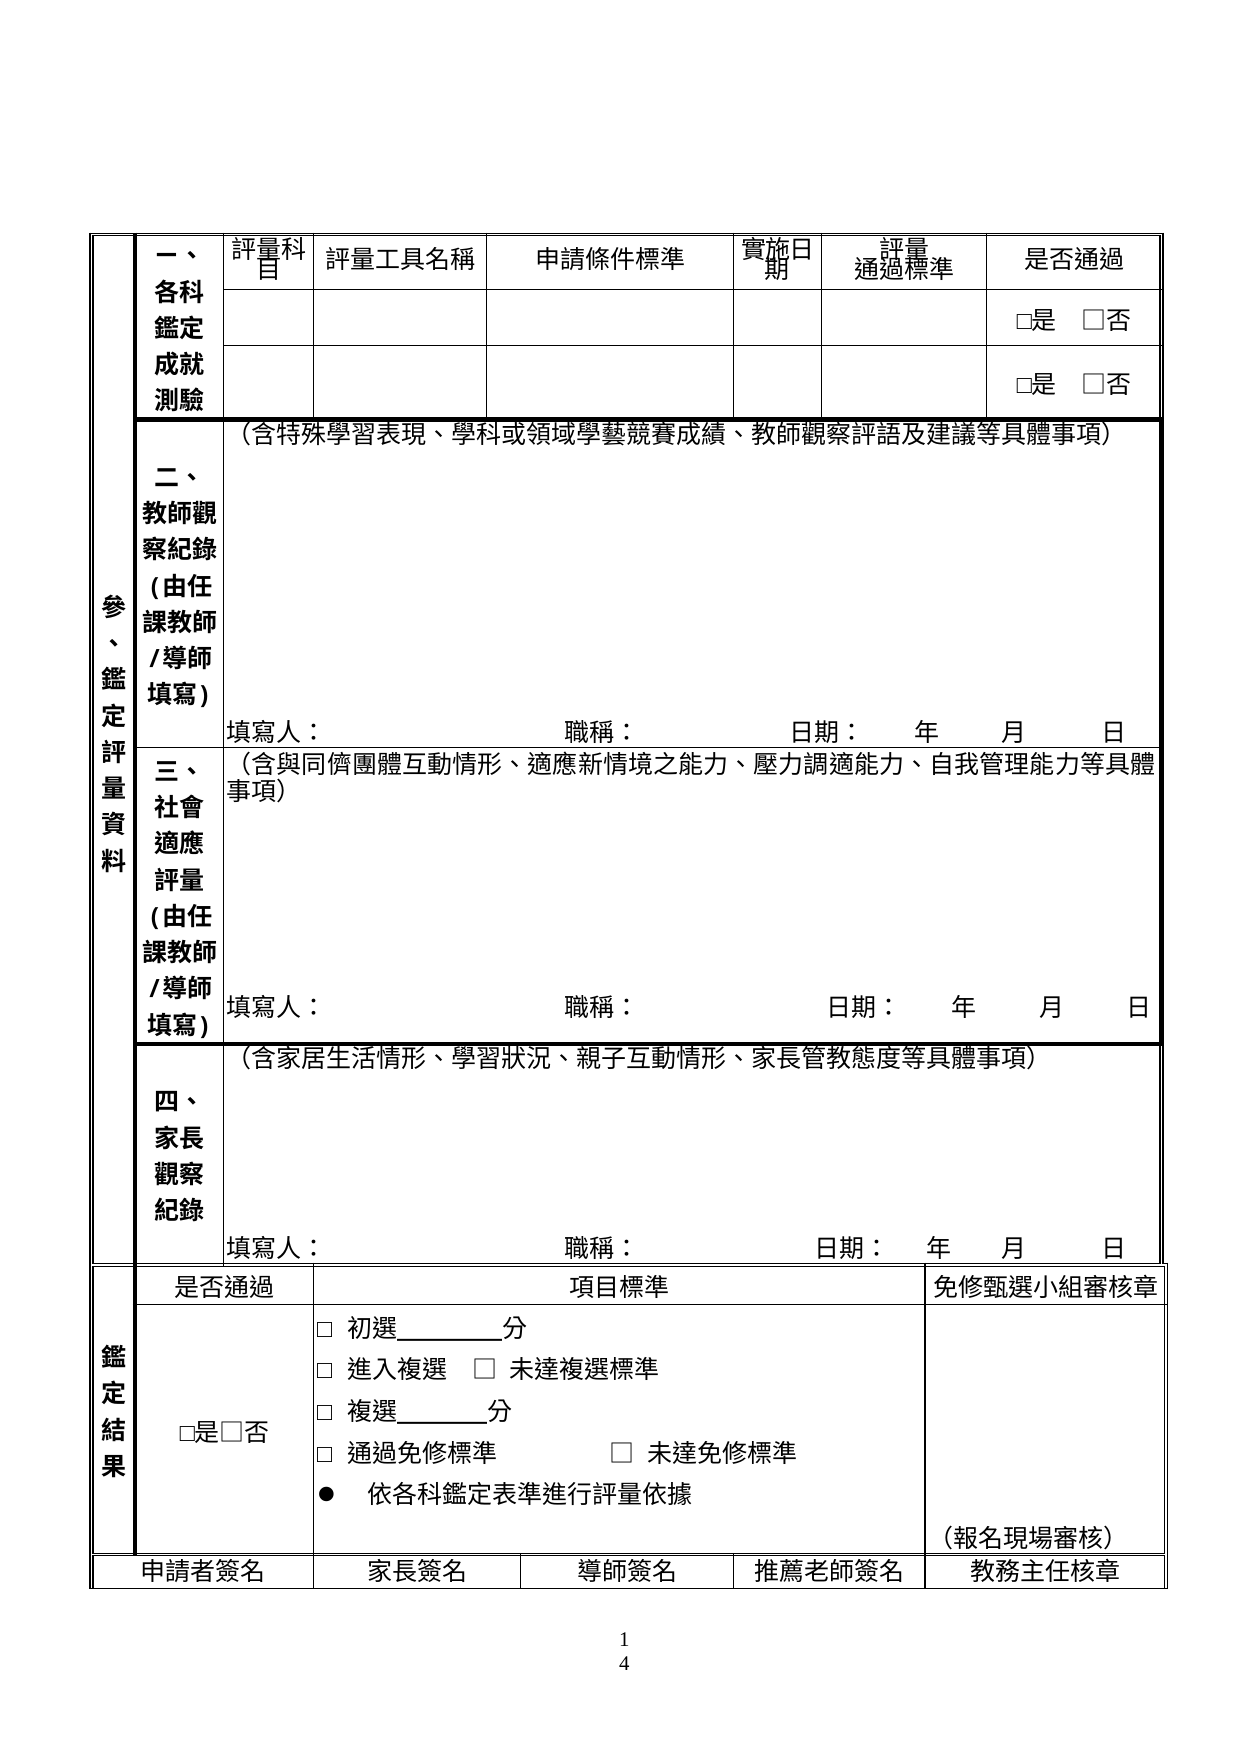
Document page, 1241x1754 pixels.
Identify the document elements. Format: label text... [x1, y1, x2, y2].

table_cell 申請者簽名 [94, 1556, 313, 1588]
table_cell [822, 290, 986, 345]
table_cell 免修甄選小組審核章 [926, 1267, 1164, 1304]
table_cell [734, 346, 821, 417]
table_cell （報名現場審核） [926, 1305, 1164, 1553]
table_cell 項目標準 [314, 1267, 924, 1304]
table_cell （含與同儕團體互動情形、適應新情境之能力、壓力調適能力、自我管理能力等具體事項） 填寫人： 職稱： 日期： 年 月 日 [224, 748, 1159, 1041]
table_cell 是否通過 [137, 1267, 313, 1304]
table_cell 四、 家長 觀察 紀錄 [137, 1046, 223, 1263]
table_cell [224, 290, 313, 345]
table_header 實施日期 [734, 236, 821, 289]
table_cell （含家居生活情形、學習狀況、親子互動情形、家長管教態度等具體事項） 填寫人： 職稱： 日期： 年 月 日 [224, 1046, 1159, 1263]
table_header 申請條件標準 [487, 236, 733, 289]
table_cell 鑑 定 結 果 [94, 1267, 133, 1553]
table_cell □是□否 [137, 1305, 313, 1553]
table_header ㄧ、 各科 鑑定 成就 測驗 [137, 236, 223, 417]
table_cell （含特殊學習表現、學科或領域學藝競賽成績、教師觀察評語及建議等具體事項） 填寫人： 職稱： 日期： 年 月 日 [224, 422, 1159, 747]
table_cell 推薦老師簽名 [734, 1556, 924, 1588]
table_cell [734, 290, 821, 345]
table_header 評量工具名稱 [314, 236, 486, 289]
table_cell □ 初選_______分 □ 進入複選 □ 未達複選標準 □ 複選______分 □ 通過免修標準 □ 未達免修標準 依各科鑑定表準進行評量依據 [314, 1305, 924, 1553]
table_cell □是 □否 [987, 290, 1159, 345]
table_header 是否通過 [987, 236, 1159, 289]
table_cell □是 □否 [987, 346, 1159, 417]
table_cell [314, 290, 486, 345]
table_header 評量 通過標準 [822, 236, 986, 289]
table_cell [822, 346, 986, 417]
table_cell 教務主任核章 [926, 1556, 1164, 1588]
table_cell [224, 346, 313, 417]
table_cell 二、 教師觀察紀錄 (由任課教師/導師填寫) [137, 422, 223, 747]
table_header 評量科目 [224, 236, 313, 289]
table_cell [487, 290, 733, 345]
table_cell [314, 346, 486, 417]
table_cell 家長簽名 [314, 1556, 520, 1588]
table_cell 導師簽名 [521, 1556, 733, 1588]
table_cell [487, 346, 733, 417]
table_header 參 、 鑑定評量資料 [94, 236, 133, 1263]
table_cell 三、 社會 適應 評量 (由任課教師/導師填寫) [137, 748, 223, 1041]
